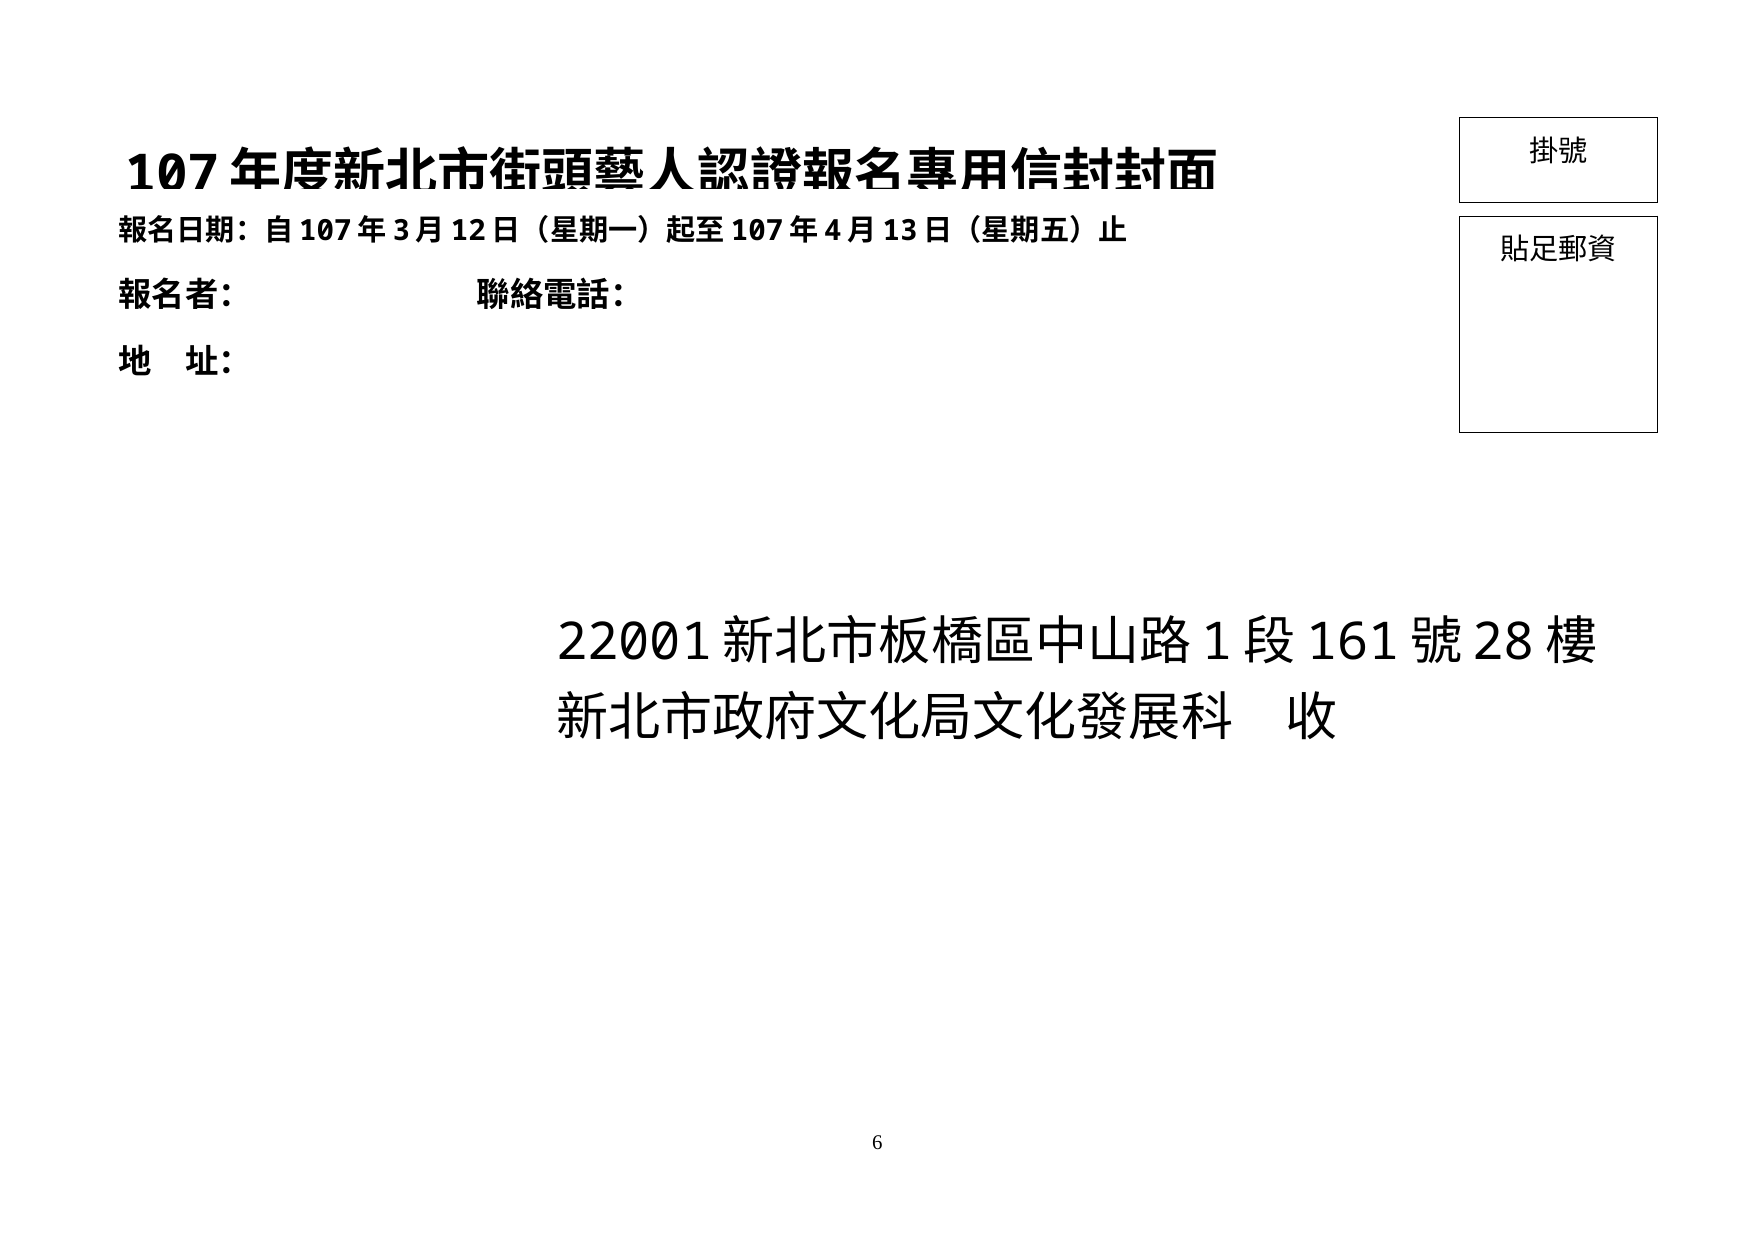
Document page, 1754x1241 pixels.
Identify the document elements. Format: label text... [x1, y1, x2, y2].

text 貼足郵資 [1469, 226, 1648, 268]
text 22001新北市板橋區中山路1段161號28樓 [556, 599, 1655, 675]
text 107年度新北市街頭藝人認證報名專用信封封面 [125, 131, 1232, 189]
text 報名者： 聯絡電話： [118, 268, 1459, 316]
text 報名日期：自107年3月12日（星期一）起至107年4月13日（星期五）止 [118, 207, 1636, 249]
text 掛號 [1469, 127, 1648, 169]
text 新北市政府文化局文化發展科 收 [556, 675, 1655, 750]
text 地 址： [118, 335, 1459, 383]
